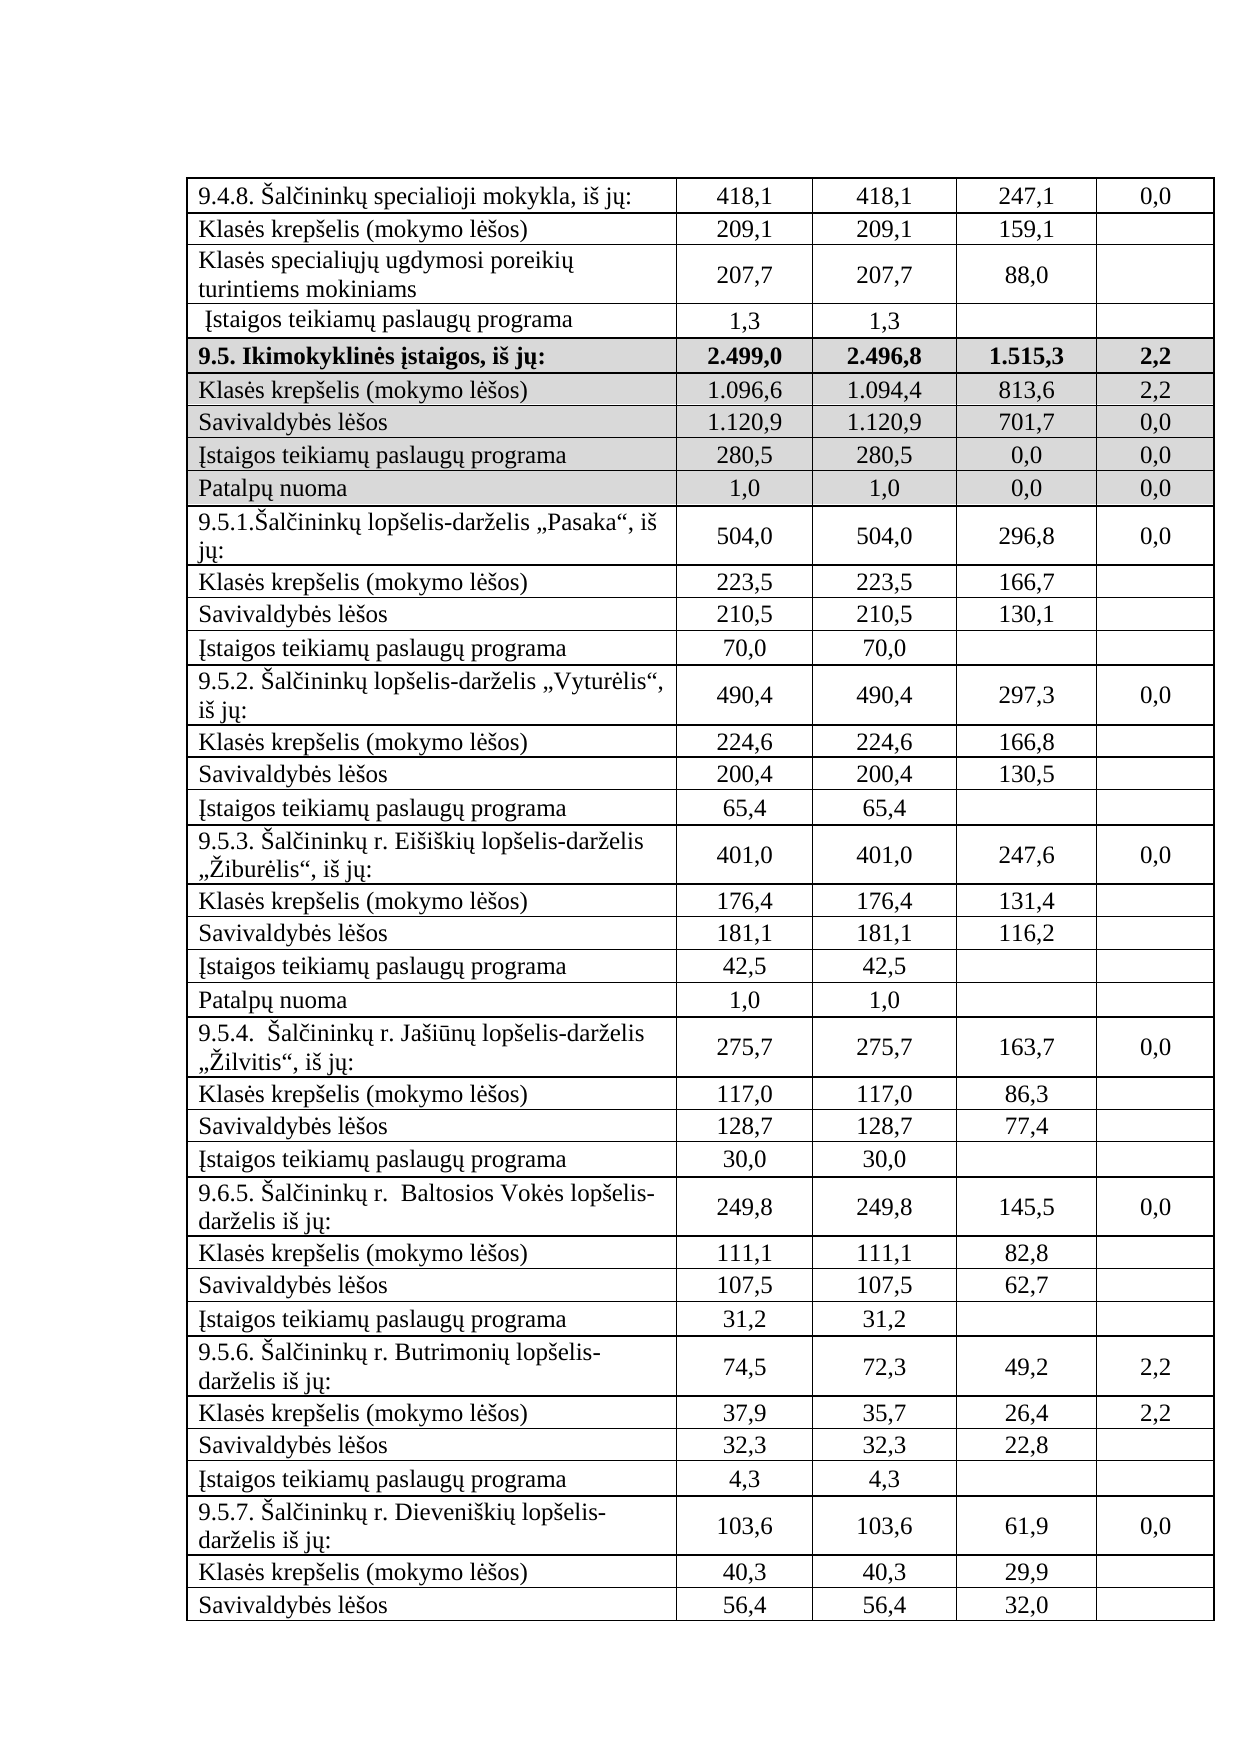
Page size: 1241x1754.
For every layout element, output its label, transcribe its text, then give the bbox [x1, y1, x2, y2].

table_cell 111,1 [677, 1237, 812, 1268]
table_cell 504,0 [677, 507, 812, 564]
table_cell 296,8 [957, 507, 1096, 564]
table_cell 401,0 [813, 826, 956, 883]
table_cell Įstaigos teikiamų paslaugų programa [188, 1142, 676, 1176]
table_cell 9.6.5. Šalčininkų r. Baltosios Vokės lopšelis- darželis iš jų: [188, 1178, 676, 1235]
table_cell [1097, 1429, 1213, 1460]
table_cell [1097, 1078, 1213, 1108]
table_cell 35,7 [813, 1397, 956, 1428]
table_cell [1097, 758, 1213, 789]
table_cell 0,0 [1097, 1178, 1213, 1235]
table_cell 249,8 [677, 1178, 812, 1235]
table_cell 56,4 [677, 1588, 812, 1620]
table_cell 1,0 [813, 983, 956, 1016]
table_cell 200,4 [677, 758, 812, 789]
table_cell [1097, 1142, 1213, 1176]
table_cell 128,7 [813, 1110, 956, 1141]
table_cell Savivaldybės lėšos [188, 1110, 676, 1141]
table_cell 29,9 [957, 1556, 1096, 1587]
table_cell 1,0 [813, 471, 956, 504]
table_cell Klasės specialiųjų ugdymosi poreikių turintiems mokiniams [188, 245, 676, 303]
table_cell Įstaigos teikiamų paslaugų programa [188, 1302, 676, 1335]
table_cell 223,5 [813, 566, 956, 597]
table_cell Klasės krepšelis (mokymo lėšos) [188, 566, 676, 597]
table_cell Savivaldybės lėšos [188, 1269, 676, 1301]
table_cell 42,5 [813, 950, 956, 982]
table_cell 247,6 [957, 826, 1096, 883]
table_cell 0,0 [1097, 666, 1213, 724]
table_cell 103,6 [677, 1497, 812, 1554]
table_cell Klasės krepšelis (mokymo lėšos) [188, 374, 676, 404]
table_cell 32,3 [813, 1429, 956, 1460]
table_cell 117,0 [813, 1078, 956, 1108]
table_cell [1097, 566, 1213, 597]
table_cell 31,2 [813, 1302, 956, 1335]
table_cell 0,0 [1097, 438, 1213, 470]
table_cell 163,7 [957, 1018, 1096, 1076]
table_cell 207,7 [677, 245, 812, 303]
table_cell 0,0 [1097, 507, 1213, 564]
table_cell 130,1 [957, 598, 1096, 630]
table_cell 813,6 [957, 374, 1096, 404]
table_cell [957, 631, 1096, 664]
table_cell [1097, 790, 1213, 824]
table_cell [957, 983, 1096, 1016]
table_cell 209,1 [677, 214, 812, 244]
table_cell Klasės krepšelis (mokymo lėšos) [188, 1237, 676, 1268]
table_cell 40,3 [677, 1556, 812, 1587]
table_cell Patalpų nuoma [188, 983, 676, 1016]
table_cell 418,1 [677, 179, 812, 212]
table_cell [957, 1302, 1096, 1335]
table_cell 1,0 [677, 471, 812, 504]
table_cell [1097, 917, 1213, 949]
table_cell 2,2 [1097, 1397, 1213, 1428]
table_cell 70,0 [677, 631, 812, 664]
table_cell Savivaldybės lėšos [188, 1588, 676, 1620]
table_cell 26,4 [957, 1397, 1096, 1428]
table_cell 40,3 [813, 1556, 956, 1587]
table_cell Savivaldybės lėšos [188, 598, 676, 630]
table_cell 9.5.1.Šalčininkų lopšelis-darželis „Pasaka“, iš jų: [188, 507, 676, 564]
table_cell 2,2 [1097, 339, 1213, 372]
table_cell [1097, 1302, 1213, 1335]
table_cell 31,2 [677, 1302, 812, 1335]
table_cell 86,3 [957, 1078, 1096, 1108]
table_cell Įstaigos teikiamų paslaugų programa [188, 631, 676, 664]
table_cell Klasės krepšelis (mokymo lėšos) [188, 1397, 676, 1428]
table_cell Klasės krepšelis (mokymo lėšos) [188, 726, 676, 756]
table_cell 9.5.6. Šalčininkų r. Butrimonių lopšelis- darželis iš jų: [188, 1337, 676, 1395]
table_cell 176,4 [813, 885, 956, 916]
table_cell 74,5 [677, 1337, 812, 1395]
table_cell [1097, 1461, 1213, 1495]
table_cell 1.094,4 [813, 374, 956, 404]
table_cell [1097, 598, 1213, 630]
table_cell 224,6 [813, 726, 956, 756]
table_cell [957, 304, 1096, 337]
table_cell 504,0 [813, 507, 956, 564]
table_cell 418,1 [813, 179, 956, 212]
table_cell 2,2 [1097, 374, 1213, 404]
table_cell 200,4 [813, 758, 956, 789]
table_cell 30,0 [677, 1142, 812, 1176]
table_cell 0,0 [1097, 1018, 1213, 1076]
table_cell 280,5 [677, 438, 812, 470]
table_cell Įstaigos teikiamų paslaugų programa [188, 950, 676, 982]
table_cell 490,4 [813, 666, 956, 724]
table_cell [957, 950, 1096, 982]
table_cell 701,7 [957, 406, 1096, 437]
table_cell [1097, 1237, 1213, 1268]
table_cell 1,3 [813, 304, 956, 337]
table_cell 130,5 [957, 758, 1096, 789]
table_cell 490,4 [677, 666, 812, 724]
table_cell 176,4 [677, 885, 812, 916]
table_cell 280,5 [813, 438, 956, 470]
table_cell Savivaldybės lėšos [188, 917, 676, 949]
table_cell 224,6 [677, 726, 812, 756]
table_cell 61,9 [957, 1497, 1096, 1554]
table_cell 401,0 [677, 826, 812, 883]
table_cell 111,1 [813, 1237, 956, 1268]
table_cell 4,3 [813, 1461, 956, 1495]
table_cell [1097, 950, 1213, 982]
table_cell 9.5.7. Šalčininkų r. Dieveniškių lopšelis- darželis iš jų: [188, 1497, 676, 1554]
table_cell 30,0 [813, 1142, 956, 1176]
table_cell 181,1 [677, 917, 812, 949]
table_cell [957, 790, 1096, 824]
table_cell 9.4.8. Šalčininkų specialioji mokykla, iš jų: [188, 179, 676, 212]
table_cell Klasės krepšelis (mokymo lėšos) [188, 885, 676, 916]
table_cell [1097, 214, 1213, 244]
table_cell 32,0 [957, 1588, 1096, 1620]
table_cell 72,3 [813, 1337, 956, 1395]
table_cell 166,8 [957, 726, 1096, 756]
table_cell 2.499,0 [677, 339, 812, 372]
table_cell 88,0 [957, 245, 1096, 303]
table_cell 1,0 [677, 983, 812, 1016]
table_cell Savivaldybės lėšos [188, 406, 676, 437]
table_cell 0,0 [1097, 826, 1213, 883]
table_cell 207,7 [813, 245, 956, 303]
table_cell 159,1 [957, 214, 1096, 244]
table_cell 249,8 [813, 1178, 956, 1235]
table_cell Savivaldybės lėšos [188, 1429, 676, 1460]
table_cell 223,5 [677, 566, 812, 597]
table_cell 103,6 [813, 1497, 956, 1554]
table_cell 210,5 [813, 598, 956, 630]
table_cell 37,9 [677, 1397, 812, 1428]
table_cell [1097, 726, 1213, 756]
table_cell 65,4 [813, 790, 956, 824]
table_cell 65,4 [677, 790, 812, 824]
table_cell 210,5 [677, 598, 812, 630]
table_cell 0,0 [1097, 471, 1213, 504]
table_cell [1097, 1269, 1213, 1301]
table_cell 181,1 [813, 917, 956, 949]
table_cell 107,5 [813, 1269, 956, 1301]
table_cell 275,7 [813, 1018, 956, 1076]
table_cell 42,5 [677, 950, 812, 982]
table_cell 32,3 [677, 1429, 812, 1460]
table_cell 9.5. Ikimokyklinės įstaigos, iš jų: [188, 339, 676, 372]
table_cell 1.120,9 [677, 406, 812, 437]
table_cell Įstaigos teikiamų paslaugų programa [188, 304, 676, 337]
table_cell 1.515,3 [957, 339, 1096, 372]
table_cell 56,4 [813, 1588, 956, 1620]
table_cell 70,0 [813, 631, 956, 664]
table_cell 0,0 [957, 471, 1096, 504]
table_cell 0,0 [1097, 179, 1213, 212]
table_cell [1097, 631, 1213, 664]
table_cell 1.096,6 [677, 374, 812, 404]
table_cell [1097, 1110, 1213, 1141]
table_cell 117,0 [677, 1078, 812, 1108]
table_cell 9.5.2. Šalčininkų lopšelis-darželis „Vyturėlis“, iš jų: [188, 666, 676, 724]
table_cell 297,3 [957, 666, 1096, 724]
table_cell [1097, 304, 1213, 337]
table_cell 107,5 [677, 1269, 812, 1301]
table_cell 131,4 [957, 885, 1096, 916]
table_cell 22,8 [957, 1429, 1096, 1460]
table_cell 1.120,9 [813, 406, 956, 437]
table_cell [957, 1461, 1096, 1495]
table_cell 2.496,8 [813, 339, 956, 372]
table_cell 2,2 [1097, 1337, 1213, 1395]
table_cell 9.5.3. Šalčininkų r. Eišiškių lopšelis-darželis „Žiburėlis“, iš jų: [188, 826, 676, 883]
table_cell Klasės krepšelis (mokymo lėšos) [188, 214, 676, 244]
table_cell 62,7 [957, 1269, 1096, 1301]
table_cell 0,0 [1097, 406, 1213, 437]
table_cell [1097, 245, 1213, 303]
table_cell 1,3 [677, 304, 812, 337]
table_cell 275,7 [677, 1018, 812, 1076]
table_cell Įstaigos teikiamų paslaugų programa [188, 438, 676, 470]
table_cell Savivaldybės lėšos [188, 758, 676, 789]
table_cell Įstaigos teikiamų paslaugų programa [188, 1461, 676, 1495]
table_cell 166,7 [957, 566, 1096, 597]
table_cell [1097, 885, 1213, 916]
table_cell 9.5.4. Šalčininkų r. Jašiūnų lopšelis-darželis „Žilvitis“, iš jų: [188, 1018, 676, 1076]
table_cell 0,0 [957, 438, 1096, 470]
table_cell [1097, 1556, 1213, 1587]
table_cell 77,4 [957, 1110, 1096, 1141]
table_cell 0,0 [1097, 1497, 1213, 1554]
table_cell 4,3 [677, 1461, 812, 1495]
table_cell 116,2 [957, 917, 1096, 949]
table_cell [1097, 1588, 1213, 1620]
table_cell 82,8 [957, 1237, 1096, 1268]
table_cell 209,1 [813, 214, 956, 244]
table_cell 145,5 [957, 1178, 1096, 1235]
table_cell Įstaigos teikiamų paslaugų programa [188, 790, 676, 824]
table_cell Klasės krepšelis (mokymo lėšos) [188, 1078, 676, 1108]
table_cell Klasės krepšelis (mokymo lėšos) [188, 1556, 676, 1587]
table_cell 128,7 [677, 1110, 812, 1141]
table_cell [957, 1142, 1096, 1176]
table_cell 49,2 [957, 1337, 1096, 1395]
table_cell 247,1 [957, 179, 1096, 212]
table_cell Patalpų nuoma [188, 471, 676, 504]
table_cell [1097, 983, 1213, 1016]
